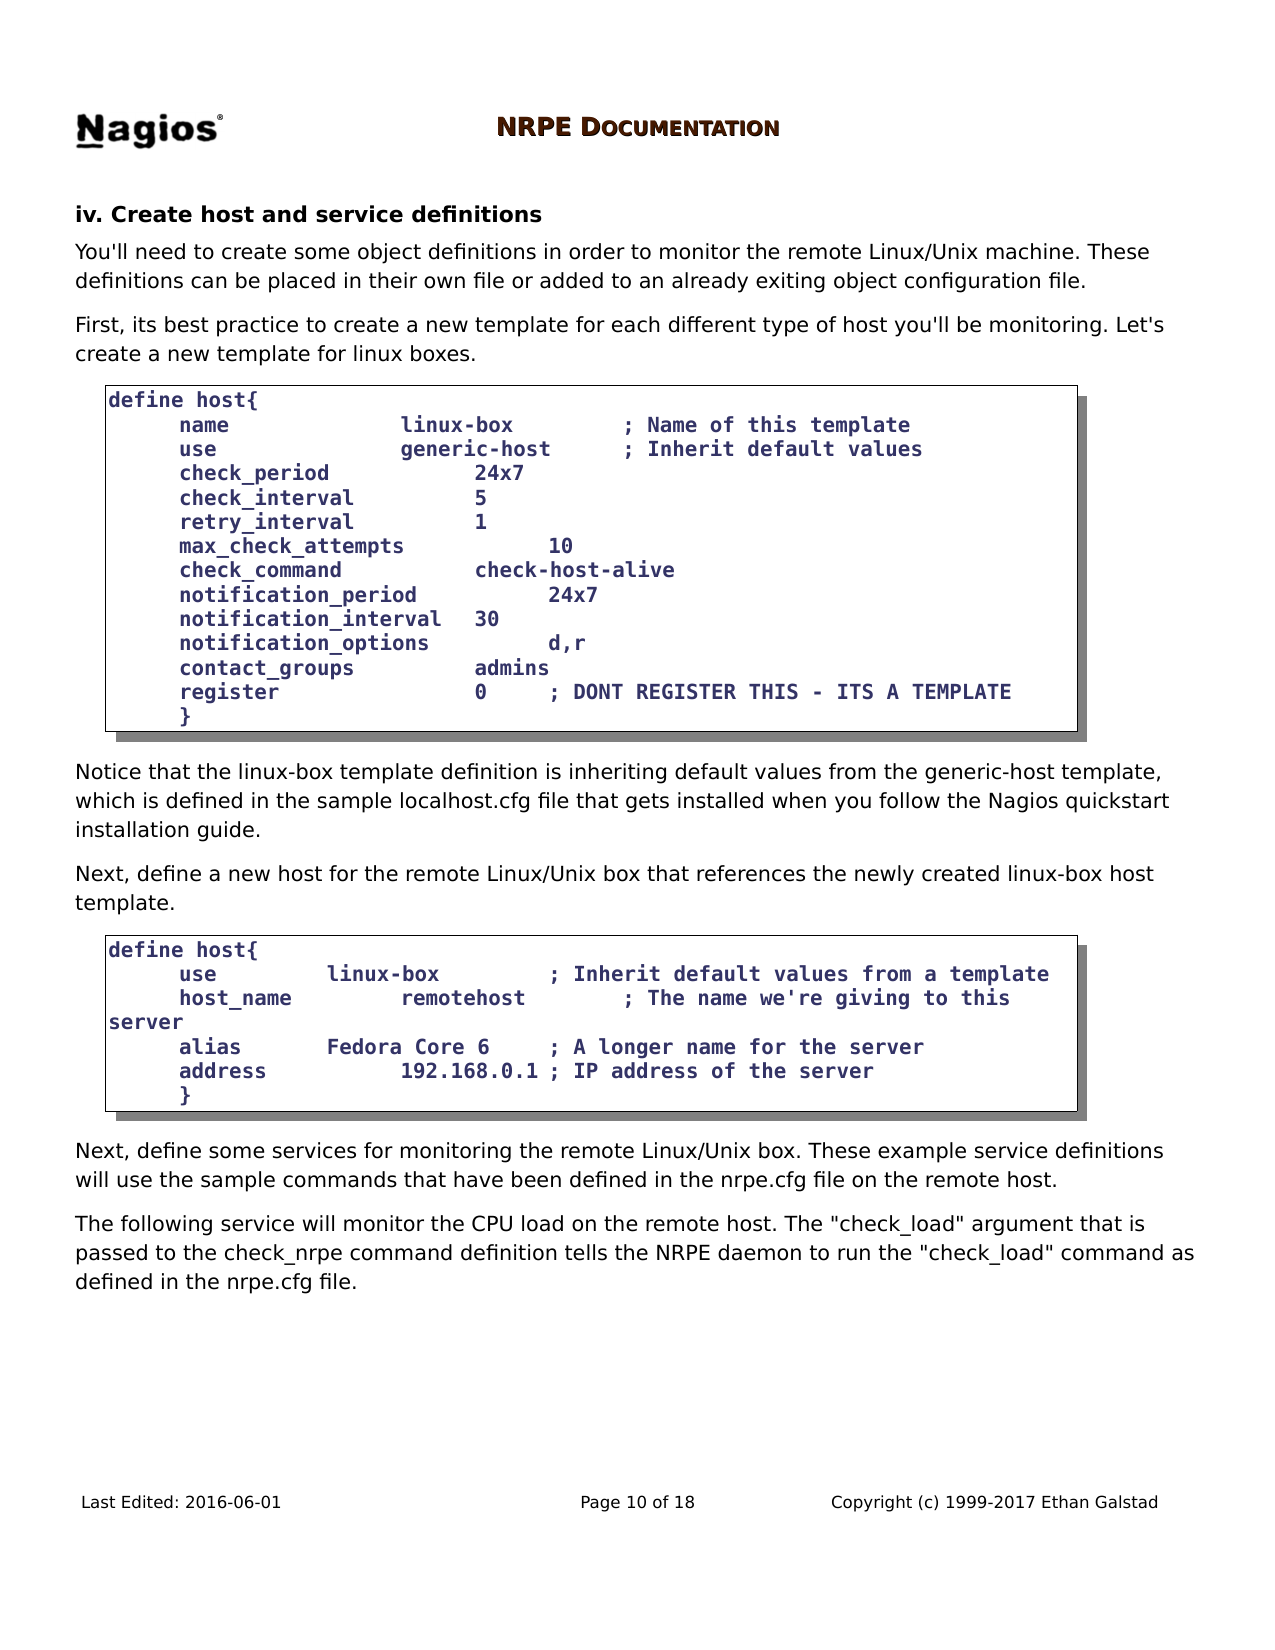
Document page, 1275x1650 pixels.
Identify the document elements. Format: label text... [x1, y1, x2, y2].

text register 0 ; DONT REGISTER THIS - ITS A TEMPLATE [106, 677, 1077, 701]
text The following service will monitor the CPU load on the remote host. The "check_load" argument that is passed to the check_nrpe command definition tells the NRPE daemon to run the "check_load" command as defined in the nrpe.cfg file. [75, 1212, 1200, 1294]
text Next, define some services for monitoring the remote Linux/Unix box. These example service definitions will use the sample commands that have been defined in the nrpe.cfg file on the remote host. [75, 1139, 1200, 1192]
text You'll need to create some object definitions in order to monitor the remote Linux/Unix machine. These definitions can be placed in their own file or added to an already exiting object configuration file. [75, 240, 1200, 293]
text use generic-host ; Inherit default values [106, 434, 1077, 458]
text max_check_attempts 10 [106, 531, 1077, 555]
text host_name remotehost ; The name we're giving to this server [106, 983, 1077, 1032]
text define host{ [106, 936, 1077, 959]
text notification_interval 30 [106, 604, 1077, 628]
text Next, define a new host for the remote Linux/Unix box that references the newly created linux-box host template. [75, 862, 1200, 915]
text check_interval 5 [106, 482, 1077, 507]
text alias Fedora Core 6 ; A longer name for the server [106, 1032, 1077, 1056]
text notification_options d,r [106, 628, 1077, 652]
text notification_period 24x7 [106, 579, 1077, 604]
text First, its best practice to create a new template for each different type of host you'll be monitoring. Let's create a new template for linux boxes. [75, 313, 1200, 366]
text address 192.168.0.1 ; IP address of the server [106, 1056, 1077, 1080]
text } [106, 701, 1077, 731]
text check_command check-host-alive [106, 555, 1077, 579]
text use linux-box ; Inherit default values from a template [106, 959, 1077, 983]
text define host{ [106, 386, 1077, 410]
text } [106, 1080, 1077, 1111]
text contact_groups admins [106, 652, 1077, 677]
text Notice that the linux-box template definition is inheriting default values from the generic-host template, which is defined in the sample localhost.cfg file that gets installed when you follow the Nagios quickstart installation guide. [75, 760, 1200, 842]
text check_period 24x7 [106, 458, 1077, 482]
text name linux-box ; Name of this template [106, 410, 1077, 434]
picture [75, 112, 225, 150]
text retry_interval 1 [106, 507, 1077, 531]
subtitle iv. Create host and service definitions [75, 202, 1200, 228]
